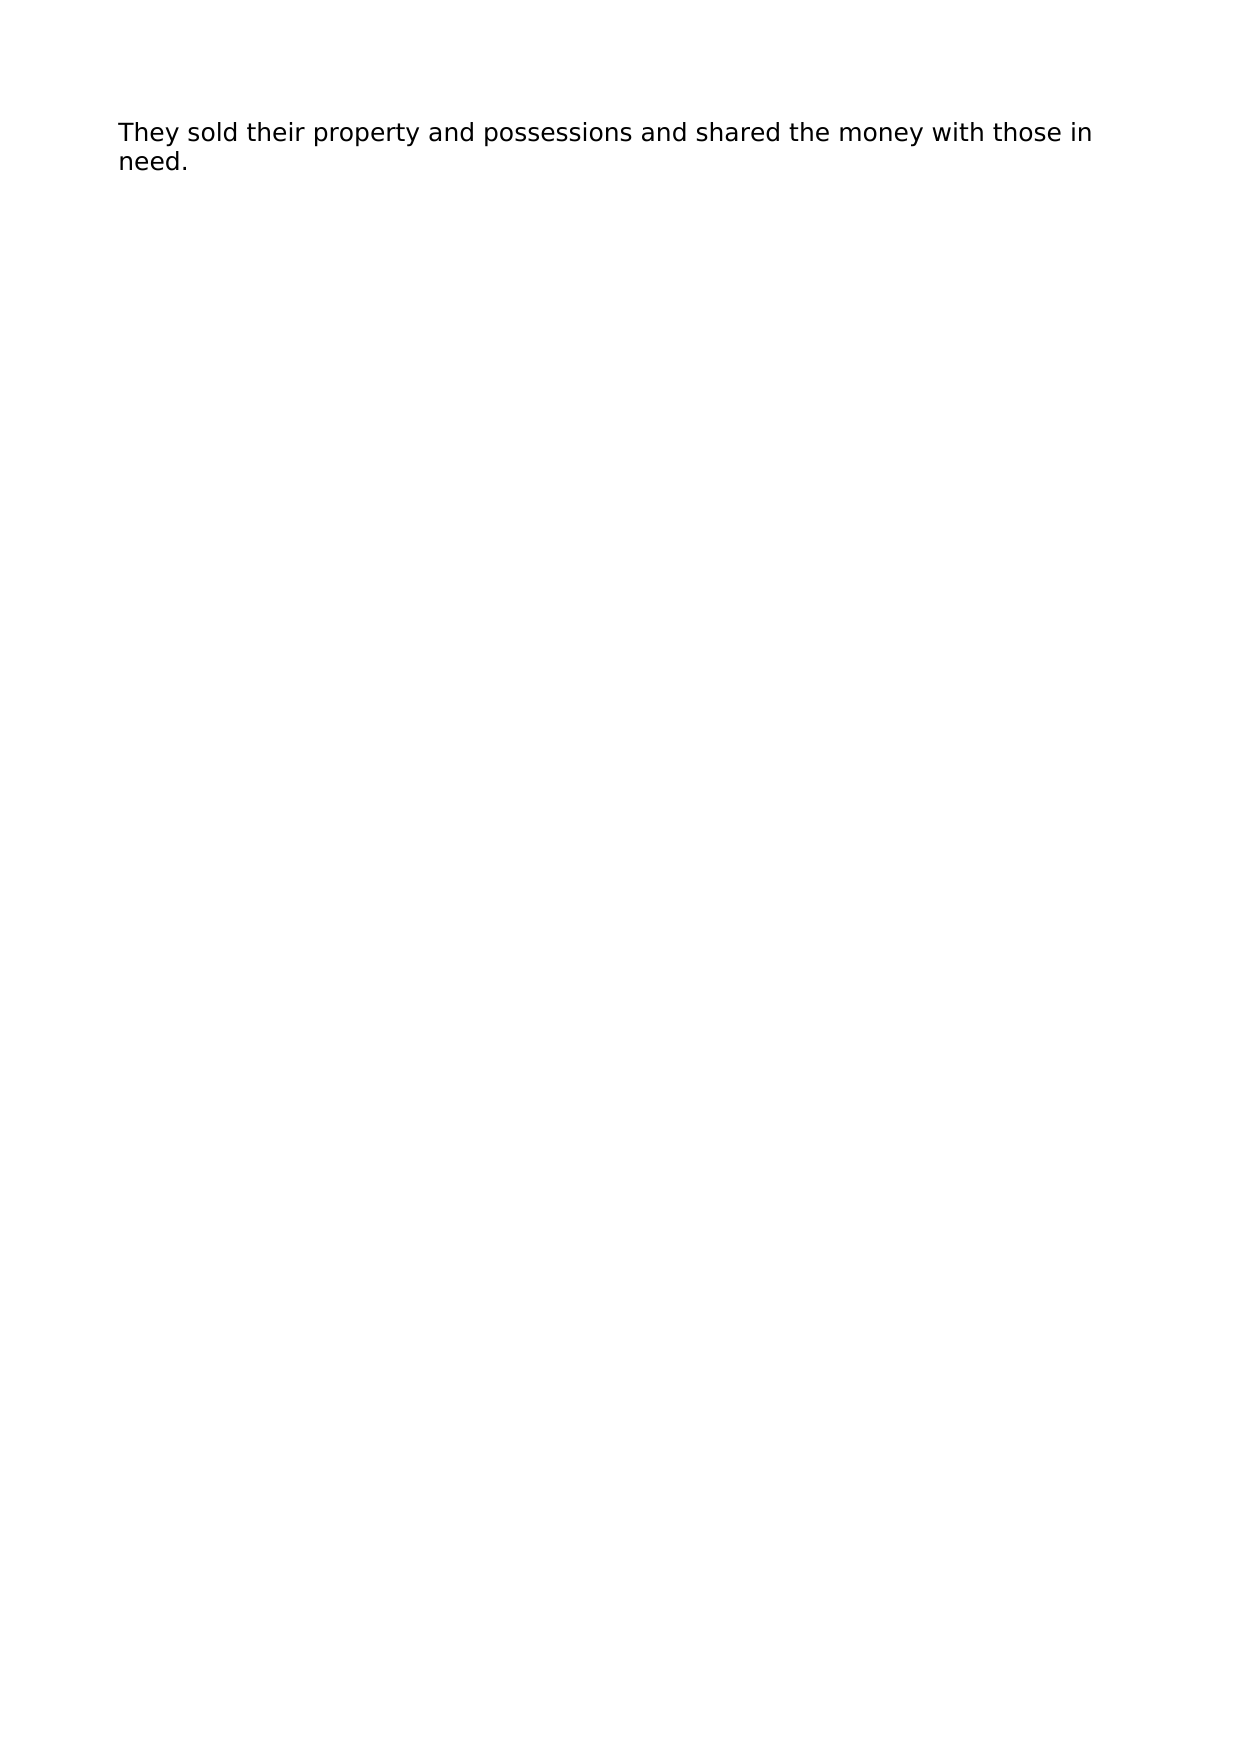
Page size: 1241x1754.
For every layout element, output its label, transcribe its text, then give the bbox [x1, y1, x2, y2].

text They sold their property and possessions and shared the money with those in need. [118, 118, 1122, 176]
